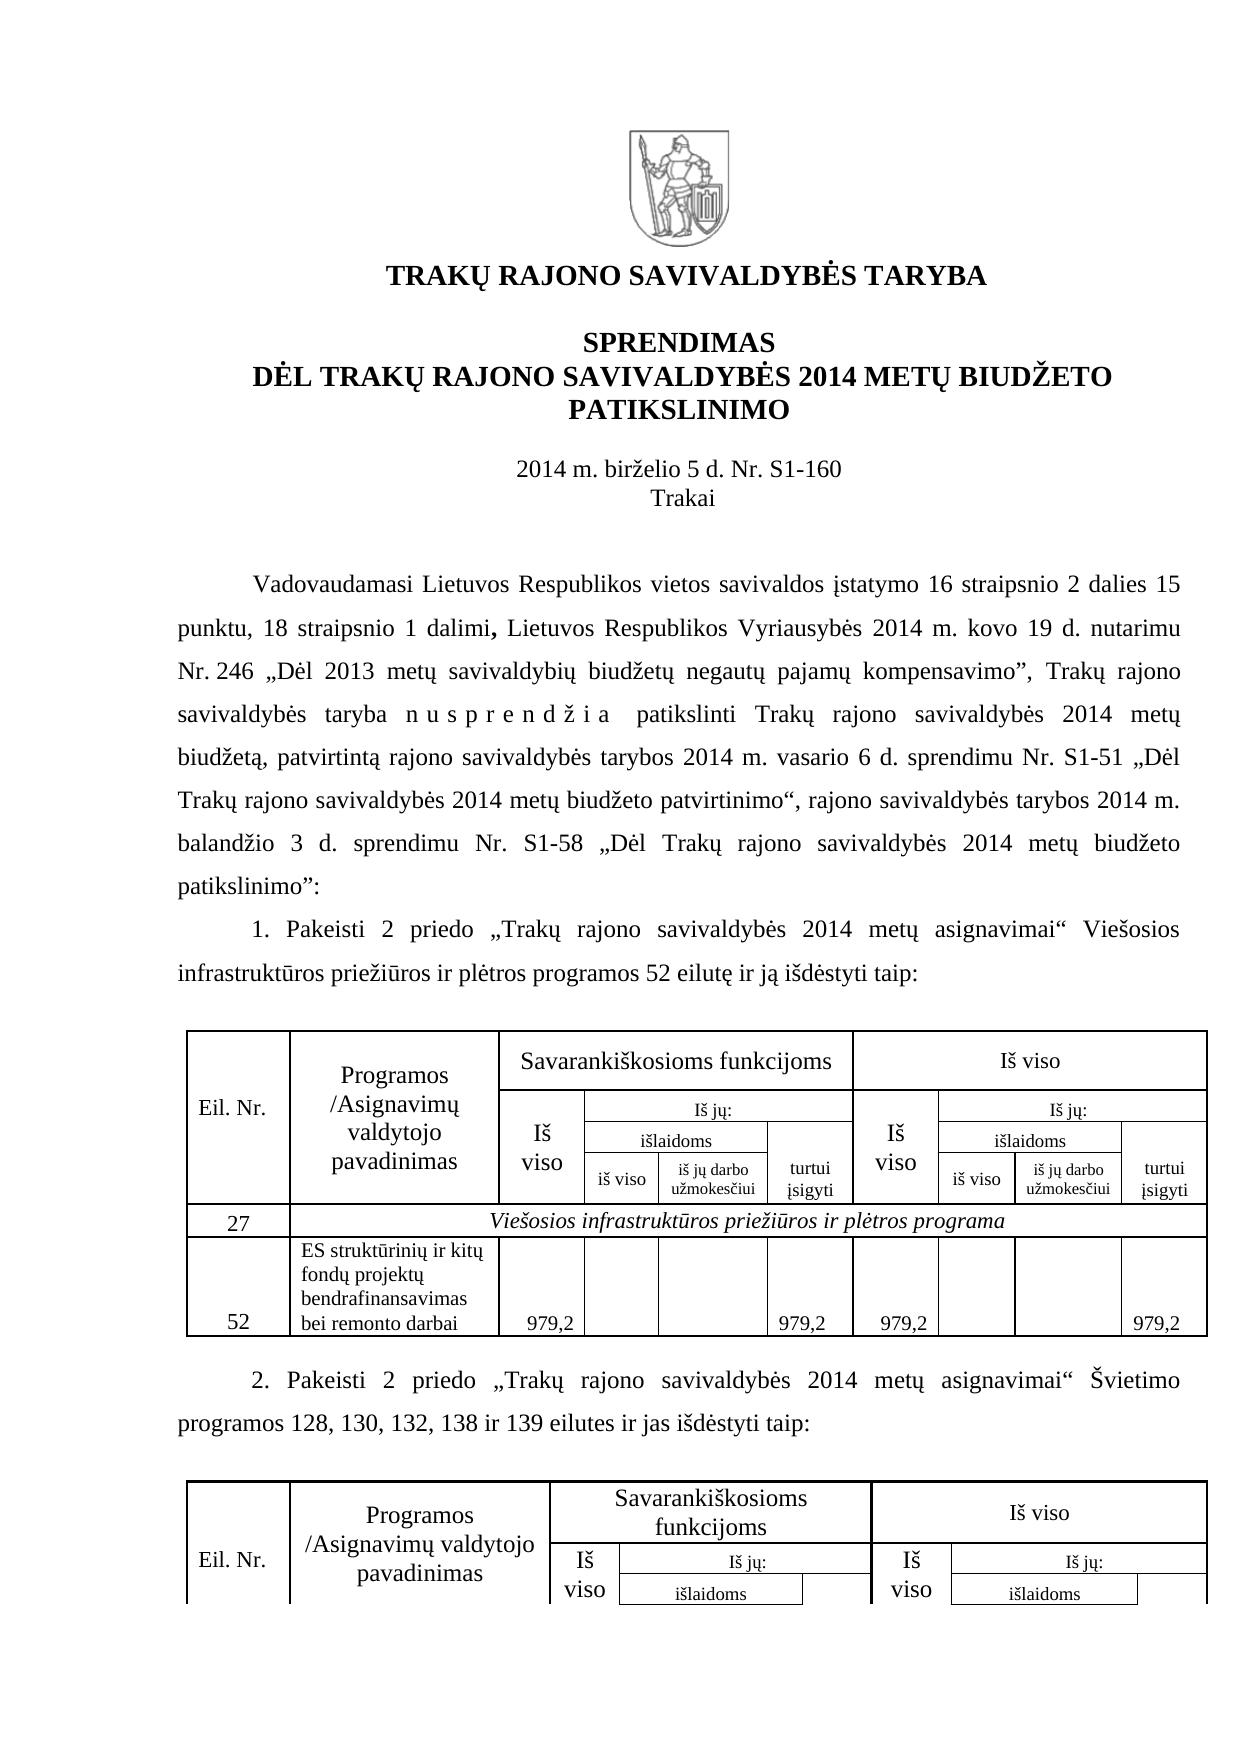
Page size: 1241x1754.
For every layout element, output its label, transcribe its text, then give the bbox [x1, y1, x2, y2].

table_cell [1122, 1122, 1206, 1152]
text SPRENDIMAS [177, 325, 1181, 359]
table_cell [188, 1152, 289, 1203]
table_cell [768, 1091, 852, 1121]
table_header Programos /Asignavimų valdytojo pavadinimas [291, 1032, 498, 1203]
table_cell [1138, 1544, 1206, 1573]
table_cell [952, 1544, 1031, 1573]
text 2014 m. birželio 5 d. Nr. S1-160 [177, 454, 1181, 483]
table_cell iš viso [939, 1153, 1014, 1203]
table_cell Eil. Nr. [188, 1542, 289, 1573]
table_cell [585, 1091, 659, 1121]
table_header Iš viso [873, 1483, 1206, 1542]
table_cell [188, 1512, 289, 1542]
table_cell Iš viso [551, 1544, 619, 1604]
text Vadovaudamasi Lietuvos Respublikos vietos savivaldos įstatymo 16 straipsnio 2 dalies 15 punktu, 18 straipsnio 1 dalimi, Lietuvos Respublikos Vyriausybės 2014 m. kovo 19 d. nutarimu Nr. 246 „Dėl 2013 metų savivaldybių biudžetų negautų pajamų kompensavimo”, Trakų rajono savivaldybės taryba nusprendžia patikslinti Trakų rajono savivaldybės 2014 metų biudžetą, patvirtintą rajono savivaldybės tarybos 2014 m. vasario 6 d. sprendimu Nr. S1-51 „Dėl Trakų rajono savivaldybės 2014 metų biudžeto patvirtinimo“, rajono savivaldybės tarybos 2014 m. balandžio 3 d. sprendimu Nr. S1-58 „Dėl Trakų rajono savivaldybės 2014 metų biudžeto patikslinimo”: [177, 569, 1181, 900]
table_cell iš jų darbo užmokesčiui [1016, 1153, 1121, 1203]
table_cell [768, 1122, 852, 1152]
table_cell ES struktūrinių ir kitų fondų projektų bendrafinansavimas bei remonto darbai [291, 1238, 498, 1334]
table_cell turtui įsigyti [768, 1152, 852, 1203]
table_cell išlaidoms [939, 1122, 1121, 1152]
table_cell iš viso [585, 1153, 658, 1203]
table_cell Iš viso [500, 1091, 584, 1203]
table_cell [188, 1061, 289, 1089]
table_header Savarankiškosioms funkcijoms [500, 1032, 852, 1089]
table_cell [659, 1238, 767, 1334]
table_header [188, 1032, 289, 1061]
table_cell [803, 1574, 870, 1604]
text Trakai [177, 483, 1181, 512]
table_cell Iš viso [873, 1544, 951, 1604]
table_cell 979,2 [768, 1238, 852, 1334]
table_cell 979,2 [500, 1238, 584, 1334]
table_cell [585, 1238, 658, 1334]
table_cell 52 [188, 1238, 289, 1334]
table_cell Viešosios infrastruktūros priežiūros ir plėtros programa [291, 1205, 1206, 1236]
table_cell [939, 1238, 1014, 1334]
table_header Programos /Asignavimų valdytojo pavadinimas [291, 1483, 549, 1604]
table_header [188, 1483, 289, 1512]
table_cell iš jų darbo užmokesčiui [659, 1153, 767, 1203]
table_cell turtui įsigyti [1122, 1152, 1206, 1203]
table_cell 27 [188, 1205, 289, 1236]
table_cell Iš jų: [1015, 1091, 1122, 1121]
text 1. Pakeisti 2 priedo „Trakų rajono savivaldybės 2014 metų asignavimai“ Viešosios infrastruktūros priežiūros ir plėtros programos 52 eilutę ir ją išdėstyti taip: [177, 914, 1181, 986]
text DĖL TRAKŲ RAJONO SAVIVALDYBĖS 2014 METŲ BIUDŽETO PATIKSLINIMO [177, 359, 1181, 426]
table_cell Eil. Nr. [188, 1089, 289, 1121]
table_cell [802, 1544, 870, 1573]
table_cell išlaidoms [620, 1574, 802, 1604]
table_cell išlaidoms [585, 1122, 767, 1152]
text TRAKŲ RAJONO SAVIVALDYBĖS TARYBA [177, 258, 1181, 292]
table_cell [188, 1573, 289, 1604]
table_cell išlaidoms [952, 1574, 1137, 1604]
table_cell Iš jų: [694, 1544, 802, 1573]
table_cell [620, 1544, 693, 1573]
table_cell Iš jų: [1031, 1544, 1138, 1573]
table_cell Iš jų: [659, 1091, 767, 1121]
table_cell Iš viso [854, 1091, 938, 1203]
table_cell [1016, 1238, 1121, 1334]
text 2. Pakeisti 2 priedo „Trakų rajono savivaldybės 2014 metų asignavimai“ Švietimo programos 128, 130, 132, 138 ir 139 eilutes ir jas išdėstyti taip: [177, 1365, 1181, 1437]
table_cell 979,2 [854, 1238, 938, 1334]
table_header Savarankiškosioms funkcijoms [551, 1483, 870, 1542]
table_header Iš viso [854, 1032, 1206, 1089]
table_cell [1122, 1091, 1206, 1121]
table_cell [188, 1121, 289, 1152]
table_cell [939, 1091, 1015, 1121]
table_cell [1138, 1574, 1206, 1604]
table_cell 979,2 [1122, 1238, 1206, 1334]
